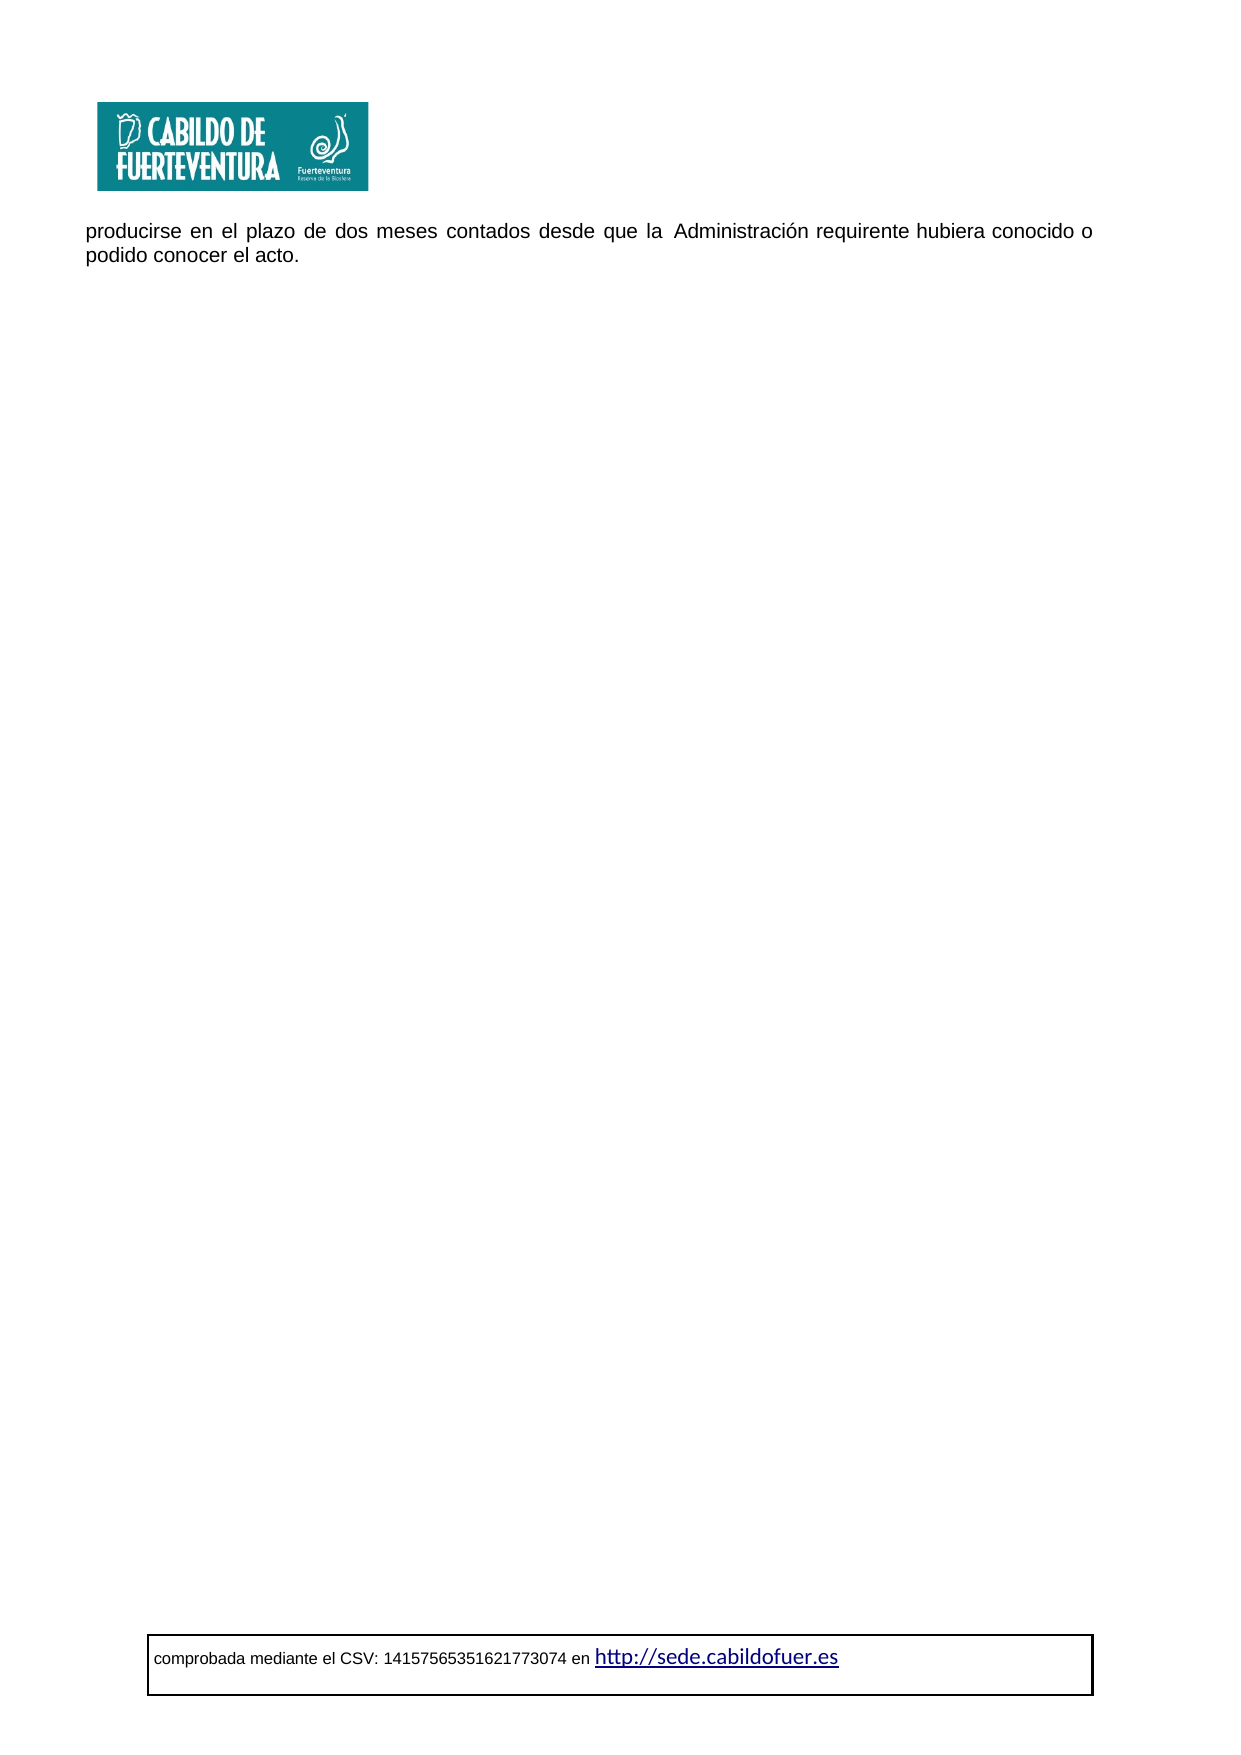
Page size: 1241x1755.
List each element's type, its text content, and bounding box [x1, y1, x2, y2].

text producirse en el plazo de dos meses contados desde que la Administración requirente hubiera conocido o podido conocer el acto. [85, 219, 1093, 267]
